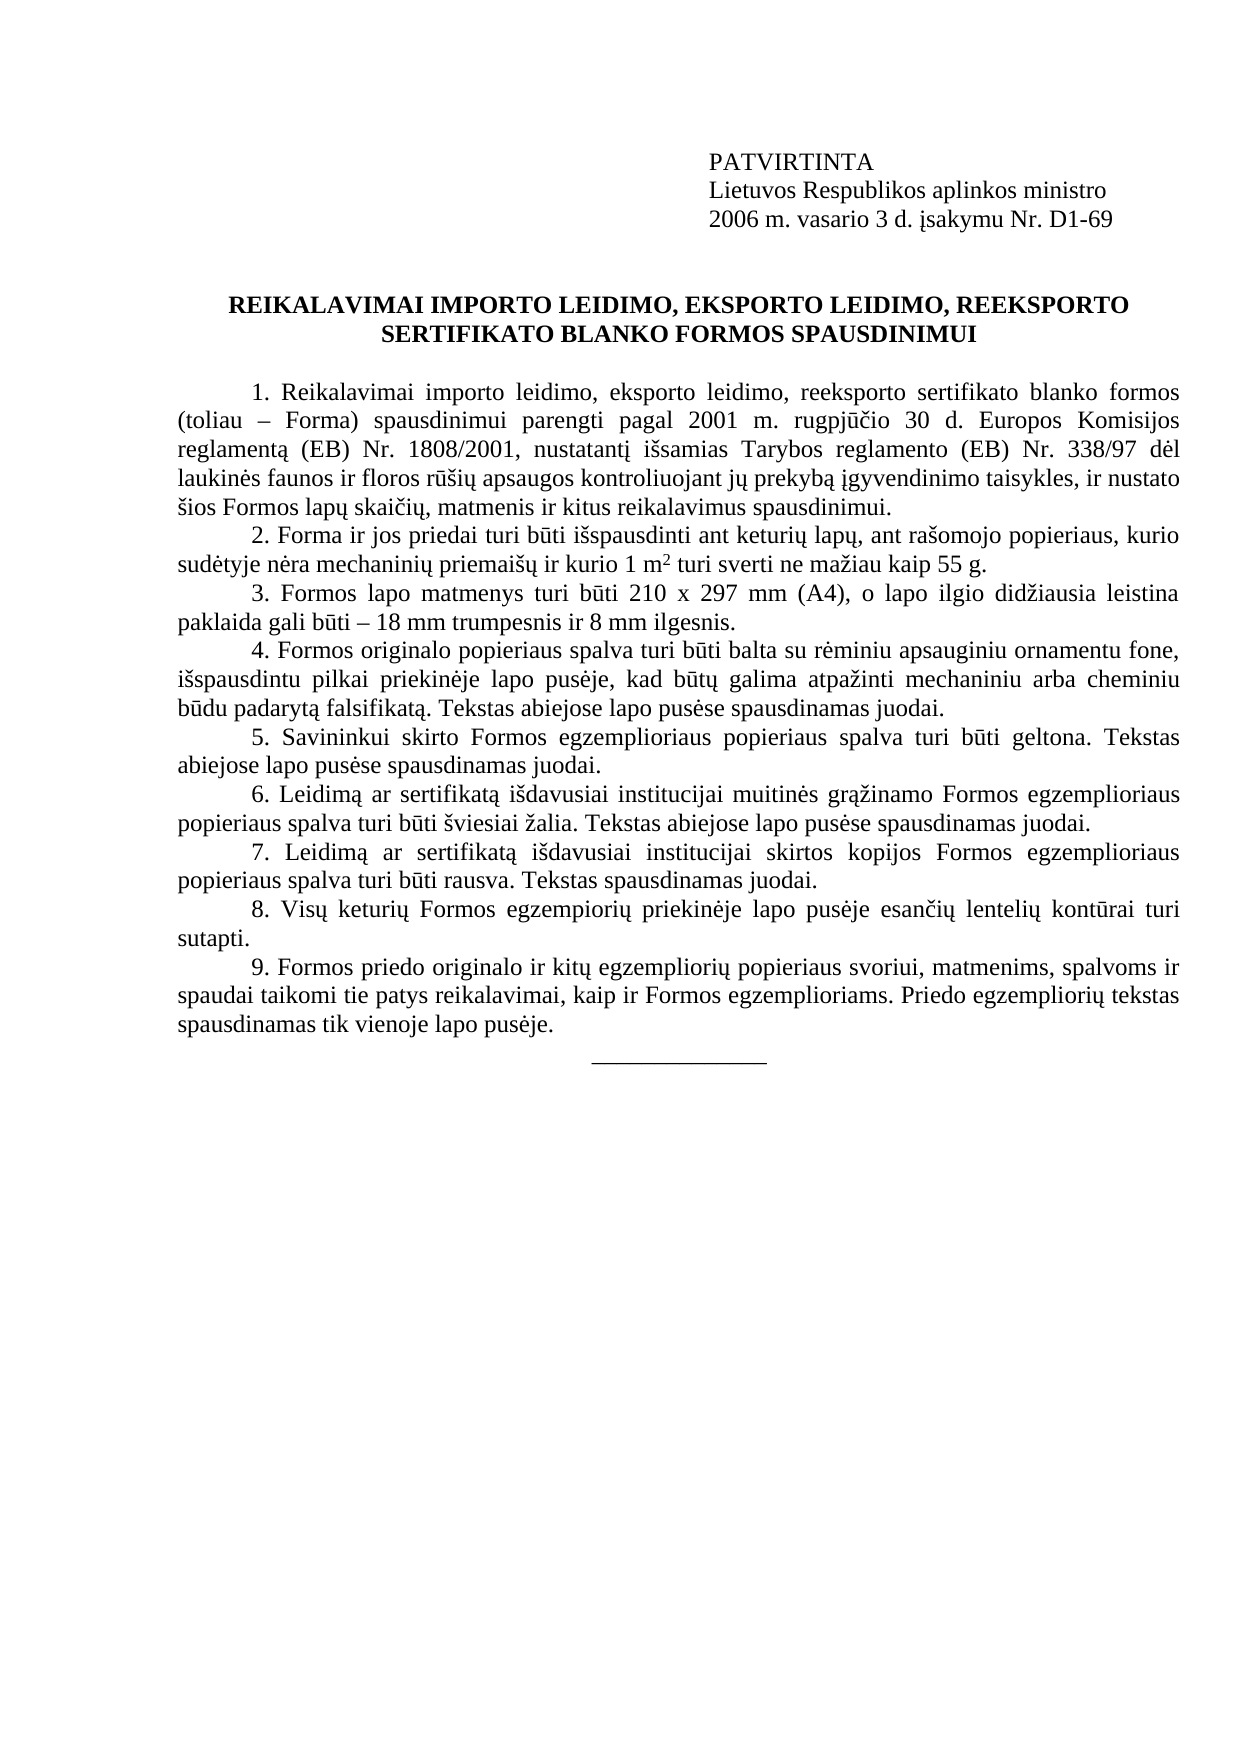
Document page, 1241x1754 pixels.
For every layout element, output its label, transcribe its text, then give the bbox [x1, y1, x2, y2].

text 1. Reikalavimai importo leidimo, eksporto leidimo, reeksporto sertifikato blanko formos (toliau – Forma) spausdinimui parengti pagal 2001 m. rugpjūčio 30 d. Europos Komisijos reglamentą (EB) Nr. 1808/2001, nustatantį išsamias Tarybos reglamento (EB) Nr. 338/97 dėl laukinės faunos ir floros rūšių apsaugos kontroliuojant jų prekybą įgyvendinimo taisykles, ir nustato šios Formos lapų skaičių, matmenis ir kitus reikalavimus spausdinimui. [177, 377, 1181, 521]
text ______________ [177, 1038, 1181, 1067]
text 4. Formos originalo popieriaus spalva turi būti balta su rėminiu apsauginiu ornamentu fone, išspausdintu pilkai priekinėje lapo pusėje, kad būtų galima atpažinti mechaniniu arba cheminiu būdu padarytą falsifikatą. Tekstas abiejose lapo pusėse spausdinamas juodai. [177, 636, 1181, 722]
text 5. Savininkui skirto Formos egzemplioriaus popieriaus spalva turi būti geltona. Tekstas abiejose lapo pusėse spausdinamas juodai. [177, 722, 1181, 779]
text 3. Formos lapo matmenys turi būti 210 x 297 mm (A4), o lapo ilgio didžiausia leistina paklaida gali būti – 18 mm trumpesnis ir 8 mm ilgesnis. [177, 578, 1181, 636]
text 2006 m. vasario 3 d. įsakymu Nr. D1-69 [177, 204, 1181, 233]
text REIKALAVIMAI IMPORTO LEIDIMO, EKSPORTO LEIDIMO, REEKSPORTO SERTIFIKATO BLANKO FORMOS SPAUSDINIMUI [177, 291, 1181, 348]
text 7. Leidimą ar sertifikatą išdavusiai institucijai skirtos kopijos Formos egzemplioriaus popieriaus spalva turi būti rausva. Tekstas spausdinamas juodai. [177, 837, 1181, 894]
text PATVIRTINTA [177, 147, 1181, 176]
text 8. Visų keturių Formos egzempiorių priekinėje lapo pusėje esančių lentelių kontūrai turi sutapti. [177, 894, 1181, 952]
text 2. Forma ir jos priedai turi būti išspausdinti ant keturių lapų, ant rašomojo popieriaus, kurio sudėtyje nėra mechaninių priemaišų ir kurio 1 m2 turi sverti ne mažiau kaip 55 g. [177, 521, 1181, 578]
text 9. Formos priedo originalo ir kitų egzempliorių popieriaus svoriui, matmenims, spalvoms ir spaudai taikomi tie patys reikalavimai, kaip ir Formos egzemplioriams. Priedo egzempliorių tekstas spausdinamas tik vienoje lapo pusėje. [177, 952, 1181, 1038]
text Lietuvos Respublikos aplinkos ministro [177, 176, 1181, 204]
text 6. Leidimą ar sertifikatą išdavusiai institucijai muitinės grąžinamo Formos egzemplioriaus popieriaus spalva turi būti šviesiai žalia. Tekstas abiejose lapo pusėse spausdinamas juodai. [177, 779, 1181, 837]
